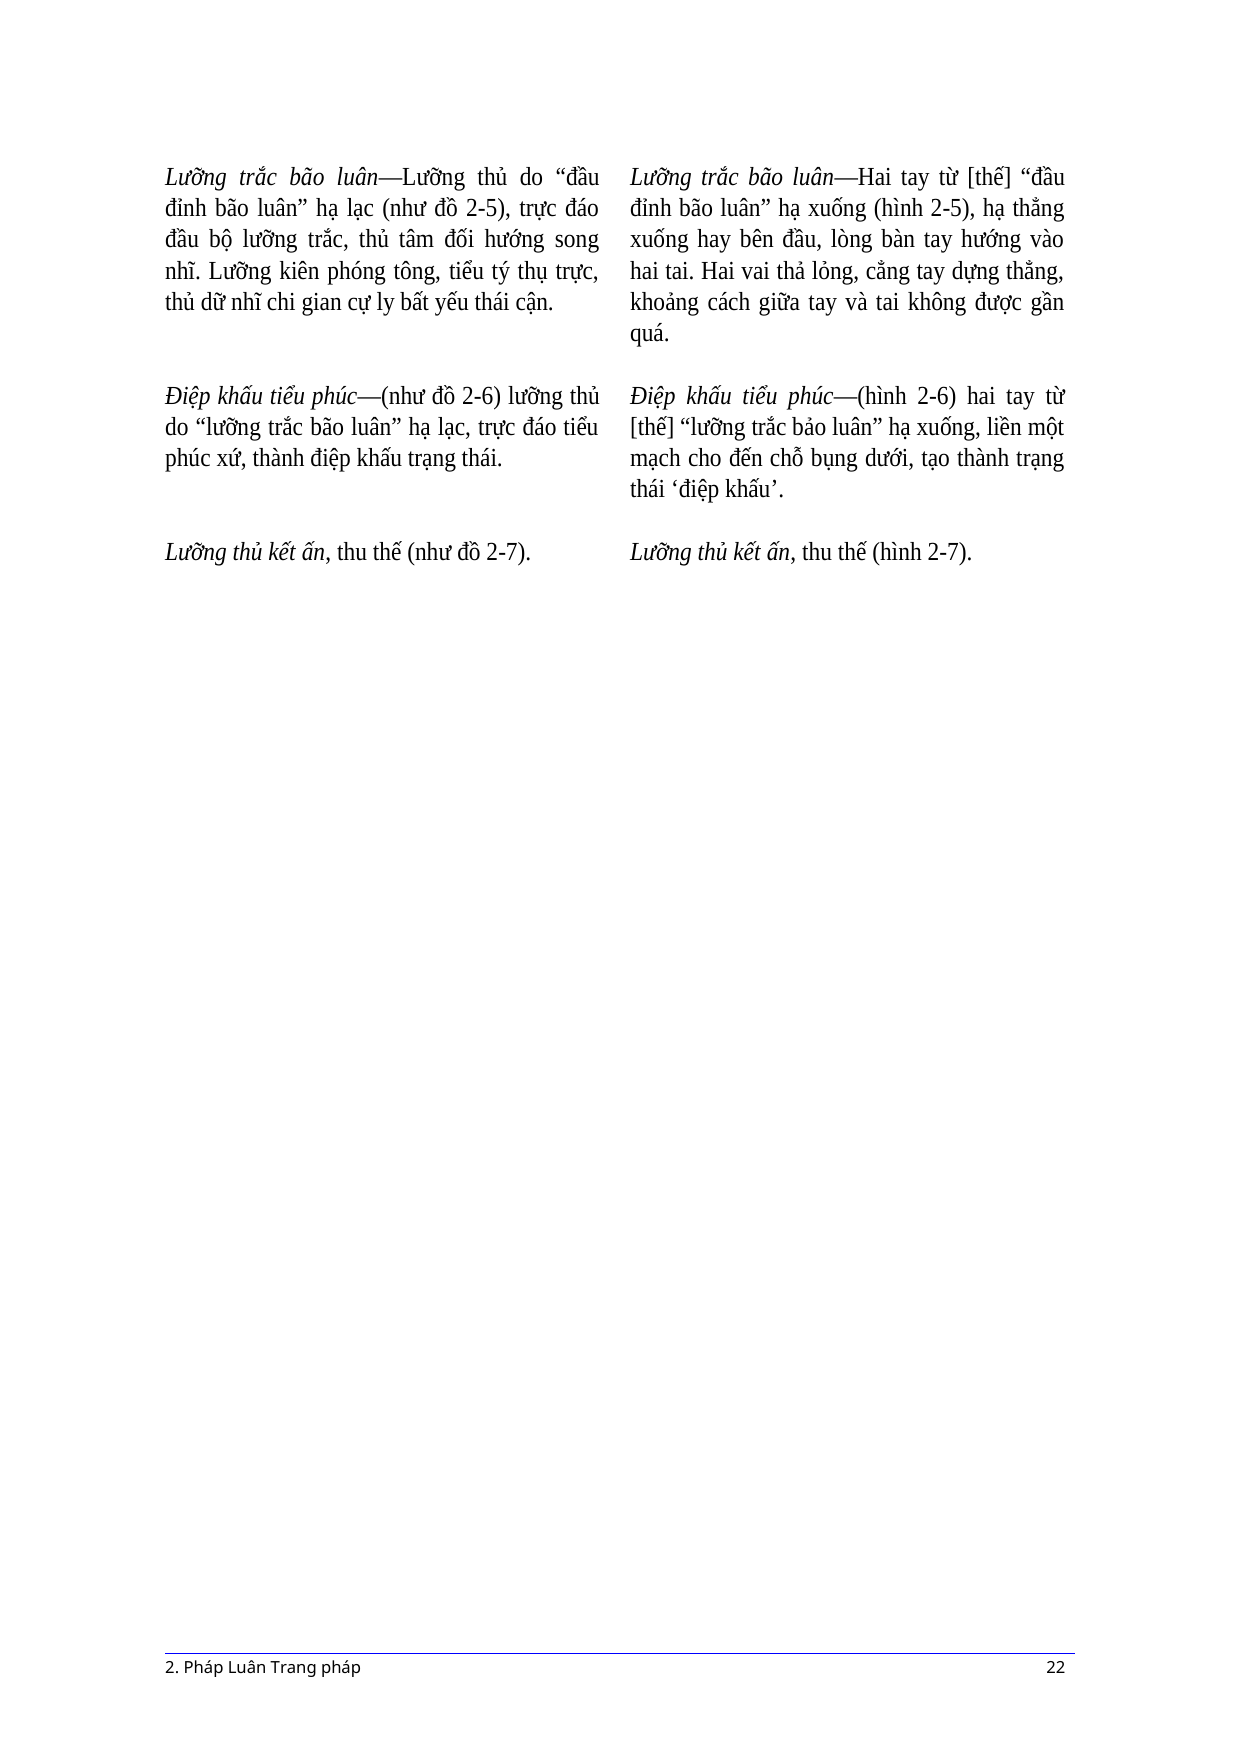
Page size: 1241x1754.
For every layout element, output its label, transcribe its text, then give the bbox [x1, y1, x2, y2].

table_header Lưỡng trắc bão luân—Lưỡng thủ do “đầu đỉnh bão luân” hạ lạc (như đồ 2-5), trực đáo đầu bộ lưỡng trắc, thủ tâm đối hướng song nhĩ. Lưỡng kiên phóng tông, tiểu tý thụ trực, thủ dữ nhĩ chi gian cự ly bất yếu thái cận. [150, 160, 615, 348]
table_cell Điệp khấu tiểu phúc—(hình 2-6) hai tay từ [thế] “lưỡng trắc bảo luân” hạ xuống, liền một mạch cho đến chỗ bụng dưới, tạo thành trạng thái ‘điệp khấu’. [615, 348, 1080, 504]
table_cell Lưỡng thủ kết ấn, thu thế (hình 2-7). [615, 504, 1080, 567]
table_header Lưỡng trắc bão luân—Hai tay từ [thế] “đầu đỉnh bão luân” hạ xuống (hình 2-5), hạ thẳng xuống hay bên đầu, lòng bàn tay hướng vào hai tai. Hai vai thả lỏng, cẳng tay dựng thẳng, khoảng cách giữa tay và tai không được gần quá. [615, 160, 1080, 348]
table_cell Điệp khấu tiểu phúc—(như đồ 2-6) lưỡng thủ do “lưỡng trắc bão luân” hạ lạc, trực đáo tiểu phúc xứ, thành điệp khấu trạng thái. [150, 348, 615, 504]
table_cell Lưỡng thủ kết ấn, thu thế (như đồ 2-7). [150, 504, 615, 567]
